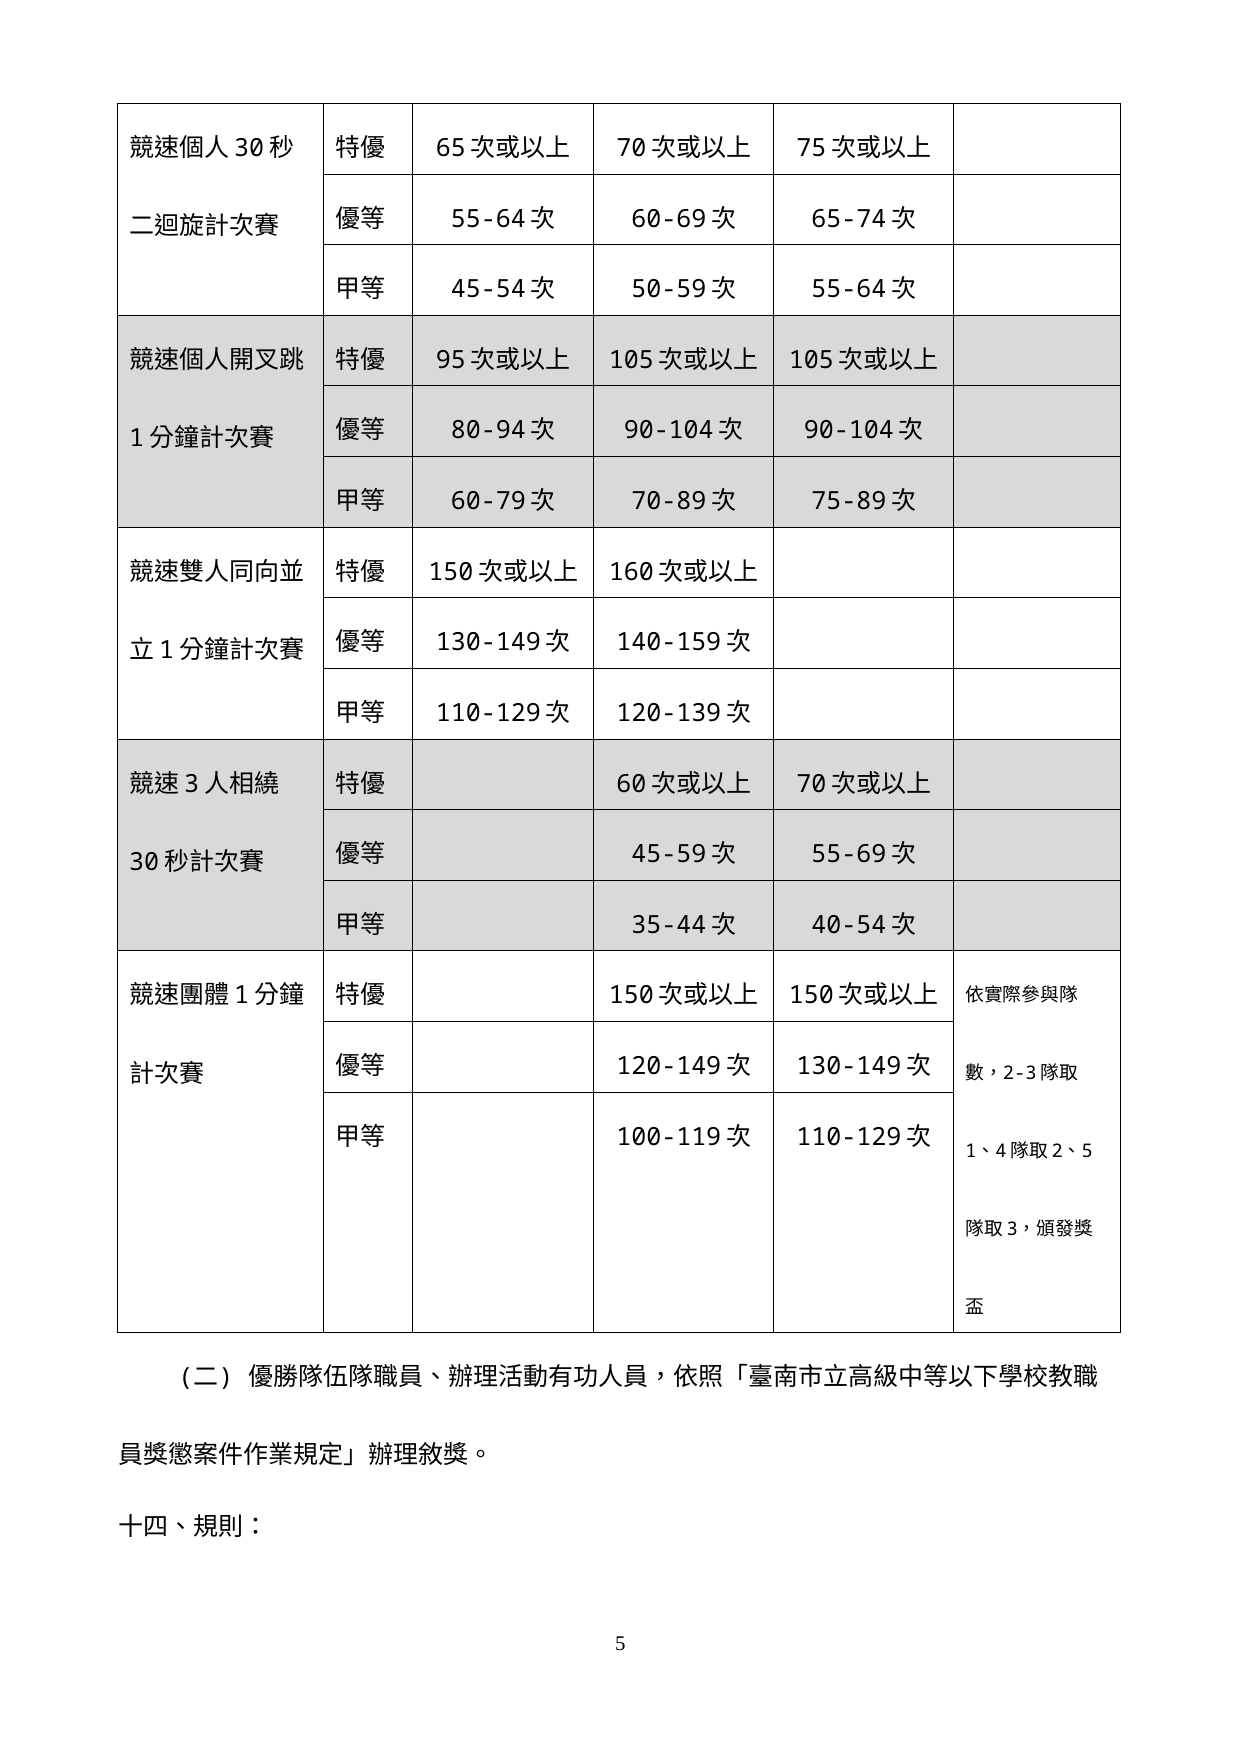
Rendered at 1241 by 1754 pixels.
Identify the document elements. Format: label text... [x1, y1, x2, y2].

table_cell 優等 [324, 175, 412, 244]
table_cell 競速團體1分鐘計次賽 [118, 951, 323, 1332]
table_cell 甲等 [324, 881, 412, 950]
table_cell 120-149次 [594, 1022, 773, 1092]
table_cell 45-54次 [413, 245, 593, 315]
table_cell [954, 598, 1120, 668]
table_cell 65-74次 [774, 175, 953, 244]
table_cell [774, 598, 953, 668]
table_cell 130-149次 [413, 598, 593, 668]
table_cell 130-149次 [774, 1022, 953, 1092]
table_cell [954, 104, 1120, 173]
table_cell 95次或以上 [413, 316, 593, 385]
table_cell 140-159次 [594, 598, 773, 668]
table_cell 甲等 [324, 245, 412, 315]
table_cell 90-104次 [774, 386, 953, 456]
table_cell 40-54次 [774, 881, 953, 950]
table_cell [413, 740, 593, 809]
table_cell [413, 810, 593, 880]
table_cell 甲等 [324, 457, 412, 527]
table_cell [413, 1093, 593, 1332]
table_cell 甲等 [324, 1093, 412, 1332]
table_cell 優等 [324, 598, 412, 668]
table_cell 150次或以上 [413, 528, 593, 597]
table_cell [954, 528, 1120, 597]
text (二) 優勝隊伍隊職員、辦理活動有功人員，依照「臺南市立高級中等以下學校教職員獎懲案件作業規定」辦理敘獎。 [118, 1333, 1122, 1473]
table_cell 競速個人開叉跳1分鐘計次賽 [118, 316, 323, 527]
table_cell 75次或以上 [774, 104, 953, 173]
table_cell 65次或以上 [413, 104, 593, 173]
table_cell 110-129次 [774, 1093, 953, 1332]
table_cell 優等 [324, 810, 412, 880]
table_cell 160次或以上 [594, 528, 773, 597]
table_cell [954, 810, 1120, 880]
table_cell [954, 669, 1120, 738]
table_cell 55-69次 [774, 810, 953, 880]
table_cell 特優 [324, 104, 412, 173]
table_cell 45-59次 [594, 810, 773, 880]
table_cell [954, 245, 1120, 315]
table_cell [954, 457, 1120, 527]
table_cell 35-44次 [594, 881, 773, 950]
table_cell [954, 740, 1120, 809]
text 十四、規則： [118, 1482, 1122, 1545]
table_cell 競速雙人同向並立1分鐘計次賽 [118, 528, 323, 738]
table_cell 105次或以上 [774, 316, 953, 385]
table_cell 105次或以上 [594, 316, 773, 385]
table_cell [774, 669, 953, 738]
table_cell 80-94次 [413, 386, 593, 456]
table_cell [954, 316, 1120, 385]
table_cell 依實際參與隊數，2-3隊取1、4隊取2、5隊取3，頒發獎盃 [954, 951, 1120, 1332]
table_cell 110-129次 [413, 669, 593, 738]
table_cell 120-139次 [594, 669, 773, 738]
table_cell 優等 [324, 1022, 412, 1092]
table_cell [774, 528, 953, 597]
table_cell [954, 881, 1120, 950]
table_cell 60-79次 [413, 457, 593, 527]
table_cell 60-69次 [594, 175, 773, 244]
table_cell 競速個人30秒二迴旋計次賽 [118, 104, 323, 315]
table_cell 特優 [324, 951, 412, 1021]
table_cell 競速3人相繞30秒計次賽 [118, 740, 323, 950]
table_cell 55-64次 [774, 245, 953, 315]
table_cell 55-64次 [413, 175, 593, 244]
table_cell 100-119次 [594, 1093, 773, 1332]
table_cell 甲等 [324, 669, 412, 738]
table_cell 特優 [324, 528, 412, 597]
table_cell 150次或以上 [594, 951, 773, 1021]
table_cell [954, 175, 1120, 244]
table_cell 70次或以上 [774, 740, 953, 809]
table_cell 90-104次 [594, 386, 773, 456]
table_cell 70-89次 [594, 457, 773, 527]
table_cell 50-59次 [594, 245, 773, 315]
table_cell [413, 951, 593, 1021]
table_cell 150次或以上 [774, 951, 953, 1021]
table_cell 75-89次 [774, 457, 953, 527]
table_cell 70次或以上 [594, 104, 773, 173]
table_cell 優等 [324, 386, 412, 456]
table_cell [413, 881, 593, 950]
table_cell 特優 [324, 740, 412, 809]
table_cell [954, 386, 1120, 456]
table_cell 特優 [324, 316, 412, 385]
table_cell 60次或以上 [594, 740, 773, 809]
table_cell [413, 1022, 593, 1092]
